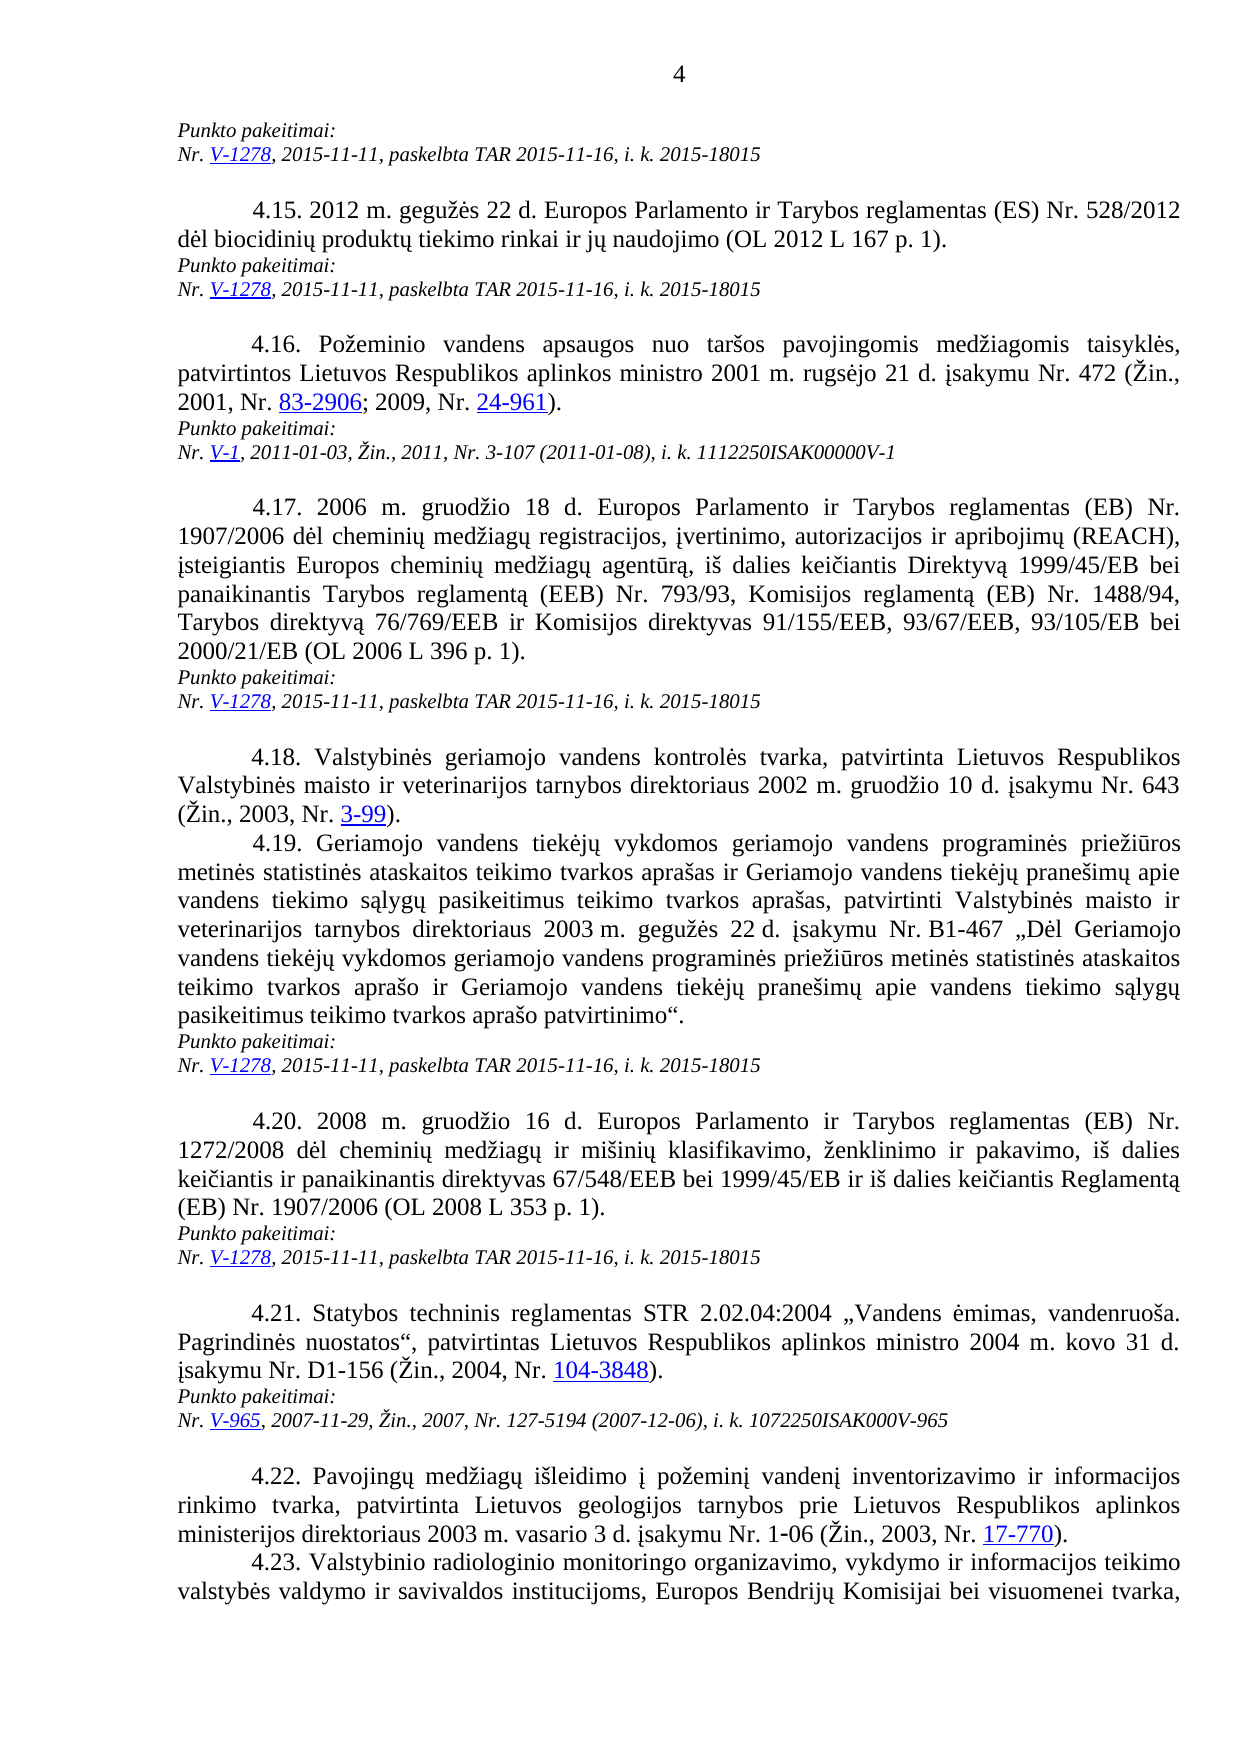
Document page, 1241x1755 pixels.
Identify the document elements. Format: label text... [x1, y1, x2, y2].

text Nr. V-1278, 2015-11-11, paskelbta TAR 2015-11-16, i. k. 2015-18015 [177, 1053, 1181, 1077]
text Punkto pakeitimai: [177, 416, 1181, 440]
text 4.18. Valstybinės geriamojo vandens kontrolės tvarka, patvirtinta Lietuvos Respublikos Valstybinės maisto ir veterinarijos tarnybos direktoriaus 2002 m. gruodžio 10 d. įsakymu Nr. 643 (Žin., 2003, Nr. 3-99). [177, 742, 1181, 828]
text Punkto pakeitimai: [177, 1029, 1181, 1053]
text 4.21. Statybos techninis reglamentas STR 2.02.04:2004 „Vandens ėmimas, vandenruoša. Pagrindinės nuostatos“, patvirtintas Lietuvos Respublikos aplinkos ministro 2004 m. kovo 31 d. įsakymu Nr. D1-156 (Žin., 2004, Nr. 104-3848). [177, 1298, 1181, 1384]
text 4.17. 2006 m. gruodžio 18 d. Europos Parlamento ir Tarybos reglamentas (EB) Nr. 1907/2006 dėl cheminių medžiagų registracijos, įvertinimo, autorizacijos ir apribojimų (REACH), įsteigiantis Europos cheminių medžiagų agentūrą, iš dalies keičiantis Direktyvą 1999/45/EB bei panaikinantis Tarybos reglamentą (EEB) Nr. 793/93, Komisijos reglamentą (EB) Nr. 1488/94, Tarybos direktyvą 76/769/EEB ir Komisijos direktyvas 91/155/EEB, 93/67/EEB, 93/105/EB bei 2000/21/EB (OL 2006 L 396 p. 1). [177, 492, 1181, 665]
text Punkto pakeitimai: [177, 1221, 1181, 1245]
text 4.23. Valstybinio radiologinio monitoringo organizavimo, vykdymo ir informacijos teikimo valstybės valdymo ir savivaldos institucijoms, Europos Bendrijų Komisijai bei visuomenei tvarka, [177, 1547, 1181, 1605]
text Nr. V-1278, 2015-11-11, paskelbta TAR 2015-11-16, i. k. 2015-18015 [177, 689, 1181, 713]
text Nr. V-1278, 2015-11-11, paskelbta TAR 2015-11-16, i. k. 2015-18015 [177, 1245, 1181, 1269]
text Nr. V-965, 2007-11-29, Žin., 2007, Nr. 127-5194 (2007-12-06), i. k. 1072250ISAK000V-965 [177, 1408, 1181, 1432]
text 4.16. Požeminio vandens apsaugos nuo taršos pavojingomis medžiagomis taisyklės, patvirtintos Lietuvos Respublikos aplinkos ministro 2001 m. rugsėjo 21 d. įsakymu Nr. 472 (Žin., 2001, Nr. 83-2906; 2009, Nr. 24-961). [177, 329, 1181, 416]
text 4.19. Geriamojo vandens tiekėjų vykdomos geriamojo vandens programinės priežiūros metinės statistinės ataskaitos teikimo tvarkos aprašas ir Geriamojo vandens tiekėjų pranešimų apie vandens tiekimo sąlygų pasikeitimus teikimo tvarkos aprašas, patvirtinti Valstybinės maisto ir veterinarijos tarnybos direktoriaus 2003 m. gegužės 22 d. įsakymu Nr. B1-467 „Dėl Geriamojo vandens tiekėjų vykdomos geriamojo vandens programinės priežiūros metinės statistinės ataskaitos teikimo tvarkos aprašo ir Geriamojo vandens tiekėjų pranešimų apie vandens tiekimo sąlygų pasikeitimus teikimo tvarkos aprašo patvirtinimo“. [177, 828, 1181, 1029]
text Nr. V-1, 2011-01-03, Žin., 2011, Nr. 3-107 (2011-01-08), i. k. 1112250ISAK00000V-1 [177, 440, 1181, 464]
text Nr. V-1278, 2015-11-11, paskelbta TAR 2015-11-16, i. k. 2015-18015 [177, 142, 1181, 166]
text Punkto pakeitimai: [177, 118, 1181, 142]
text Punkto pakeitimai: [177, 1384, 1181, 1408]
text Punkto pakeitimai: [177, 252, 1181, 277]
text Nr. V-1278, 2015-11-11, paskelbta TAR 2015-11-16, i. k. 2015-18015 [177, 277, 1181, 301]
text 4.15. 2012 m. gegužės 22 d. Europos Parlamento ir Tarybos reglamentas (ES) Nr. 528/2012 dėl biocidinių produktų tiekimo rinkai ir jų naudojimo (OL 2012 L 167 p. 1). [177, 195, 1181, 252]
text 4.22. Pavojingų medžiagų išleidimo į požeminį vandenį inventorizavimo ir informacijos rinkimo tvarka, patvirtinta Lietuvos geologijos tarnybos prie Lietuvos Respublikos aplinkos ministerijos direktoriaus 2003 m. vasario 3 d. įsakymu Nr. 106 (Žin., 2003, Nr. 17-770). [177, 1461, 1181, 1547]
text Punkto pakeitimai: [177, 665, 1181, 689]
text 4.20. 2008 m. gruodžio 16 d. Europos Parlamento ir Tarybos reglamentas (EB) Nr. 1272/2008 dėl cheminių medžiagų ir mišinių klasifikavimo, ženklinimo ir pakavimo, iš dalies keičiantis ir panaikinantis direktyvas 67/548/EEB bei 1999/45/EB ir iš dalies keičiantis Reglamentą (EB) Nr. 1907/2006 (OL 2008 L 353 p. 1). [177, 1106, 1181, 1221]
